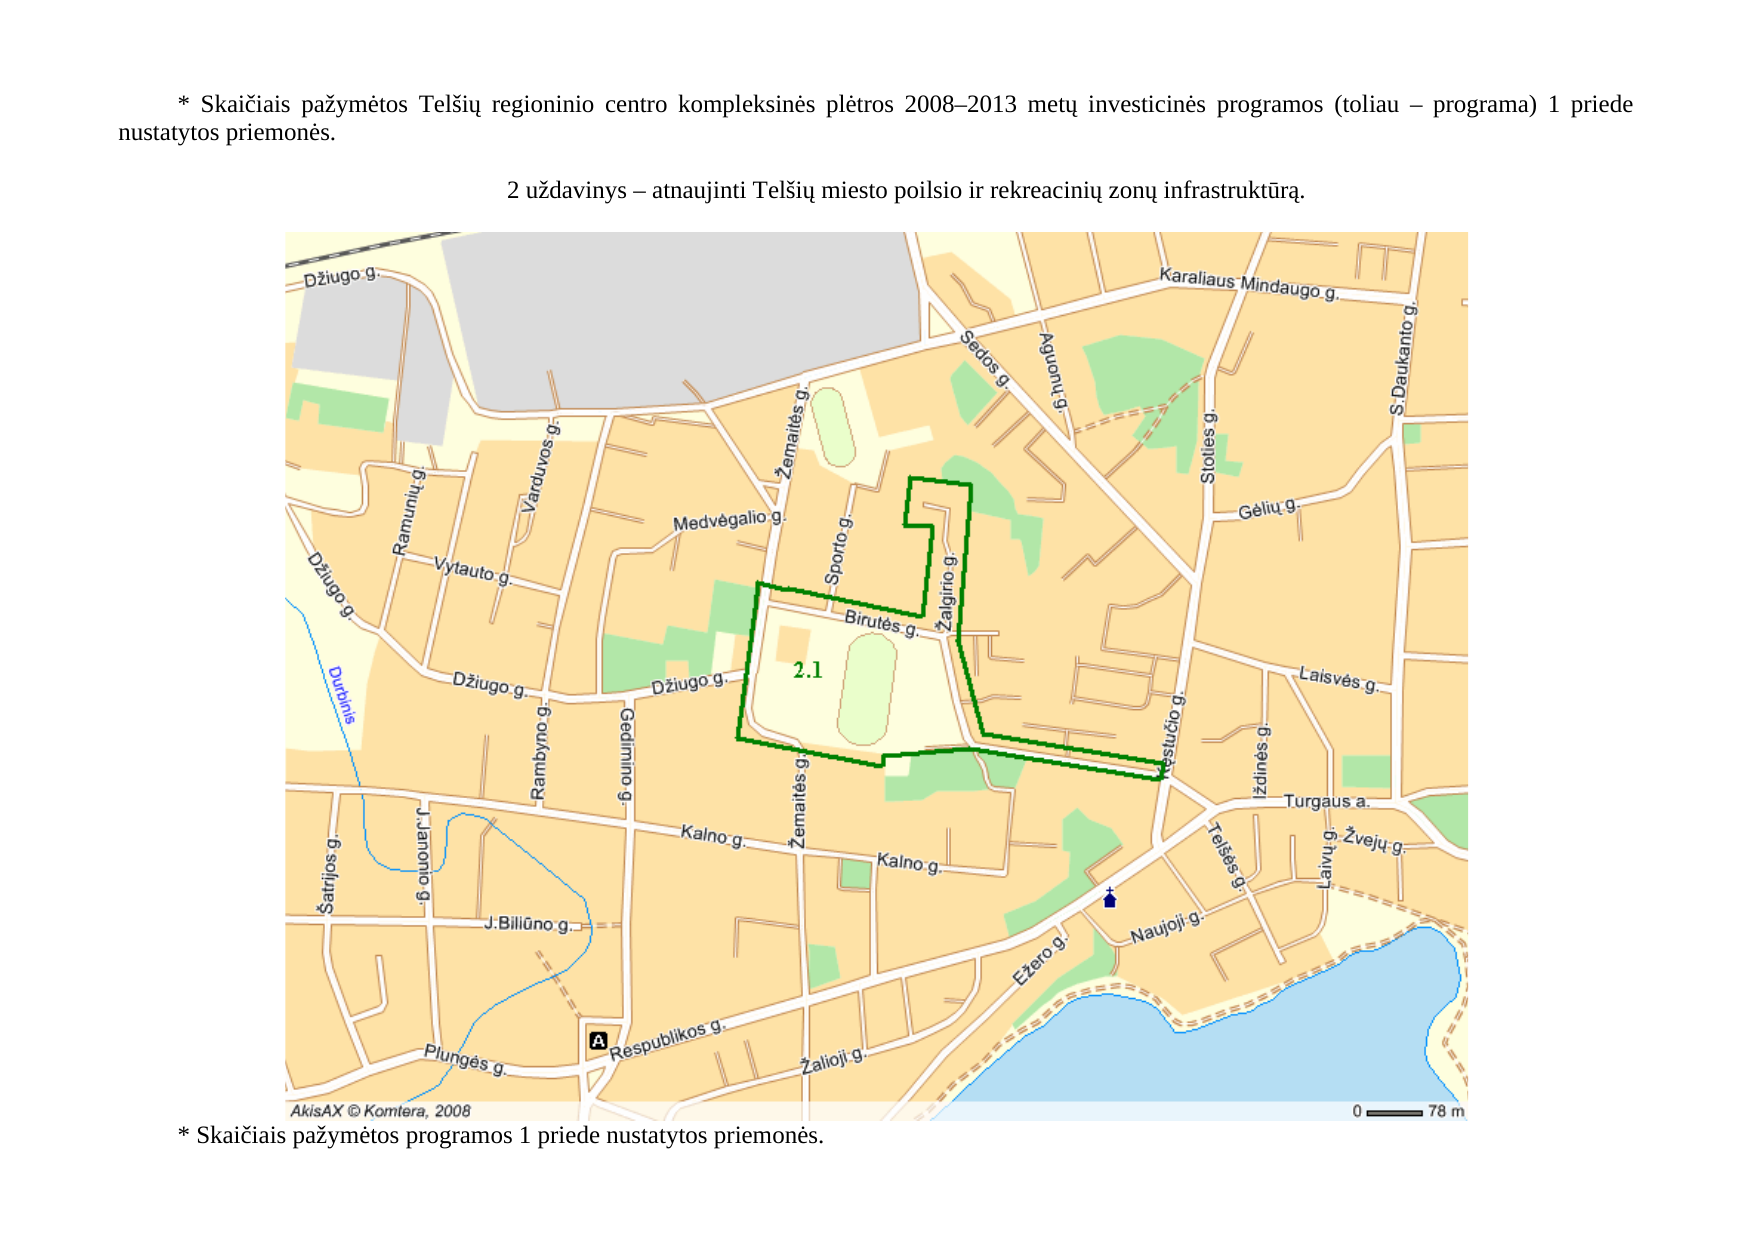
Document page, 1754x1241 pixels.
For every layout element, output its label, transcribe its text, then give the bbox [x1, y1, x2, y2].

text * Skaičiais pažymėtos Telšių regioninio centro kompleksinės plėtros 2008–2013 metų investicinės programos (toliau – programa) 1 priede nustatytos priemonės. [118, 89, 1635, 146]
text * Skaičiais pažymėtos programos 1 priede nustatytos priemonės. [118, 1121, 1635, 1149]
text 2 uždavinys – atnaujinti Telšių miesto poilsio ir rekreacinių zonų infrastruktūrą. [118, 175, 1635, 204]
